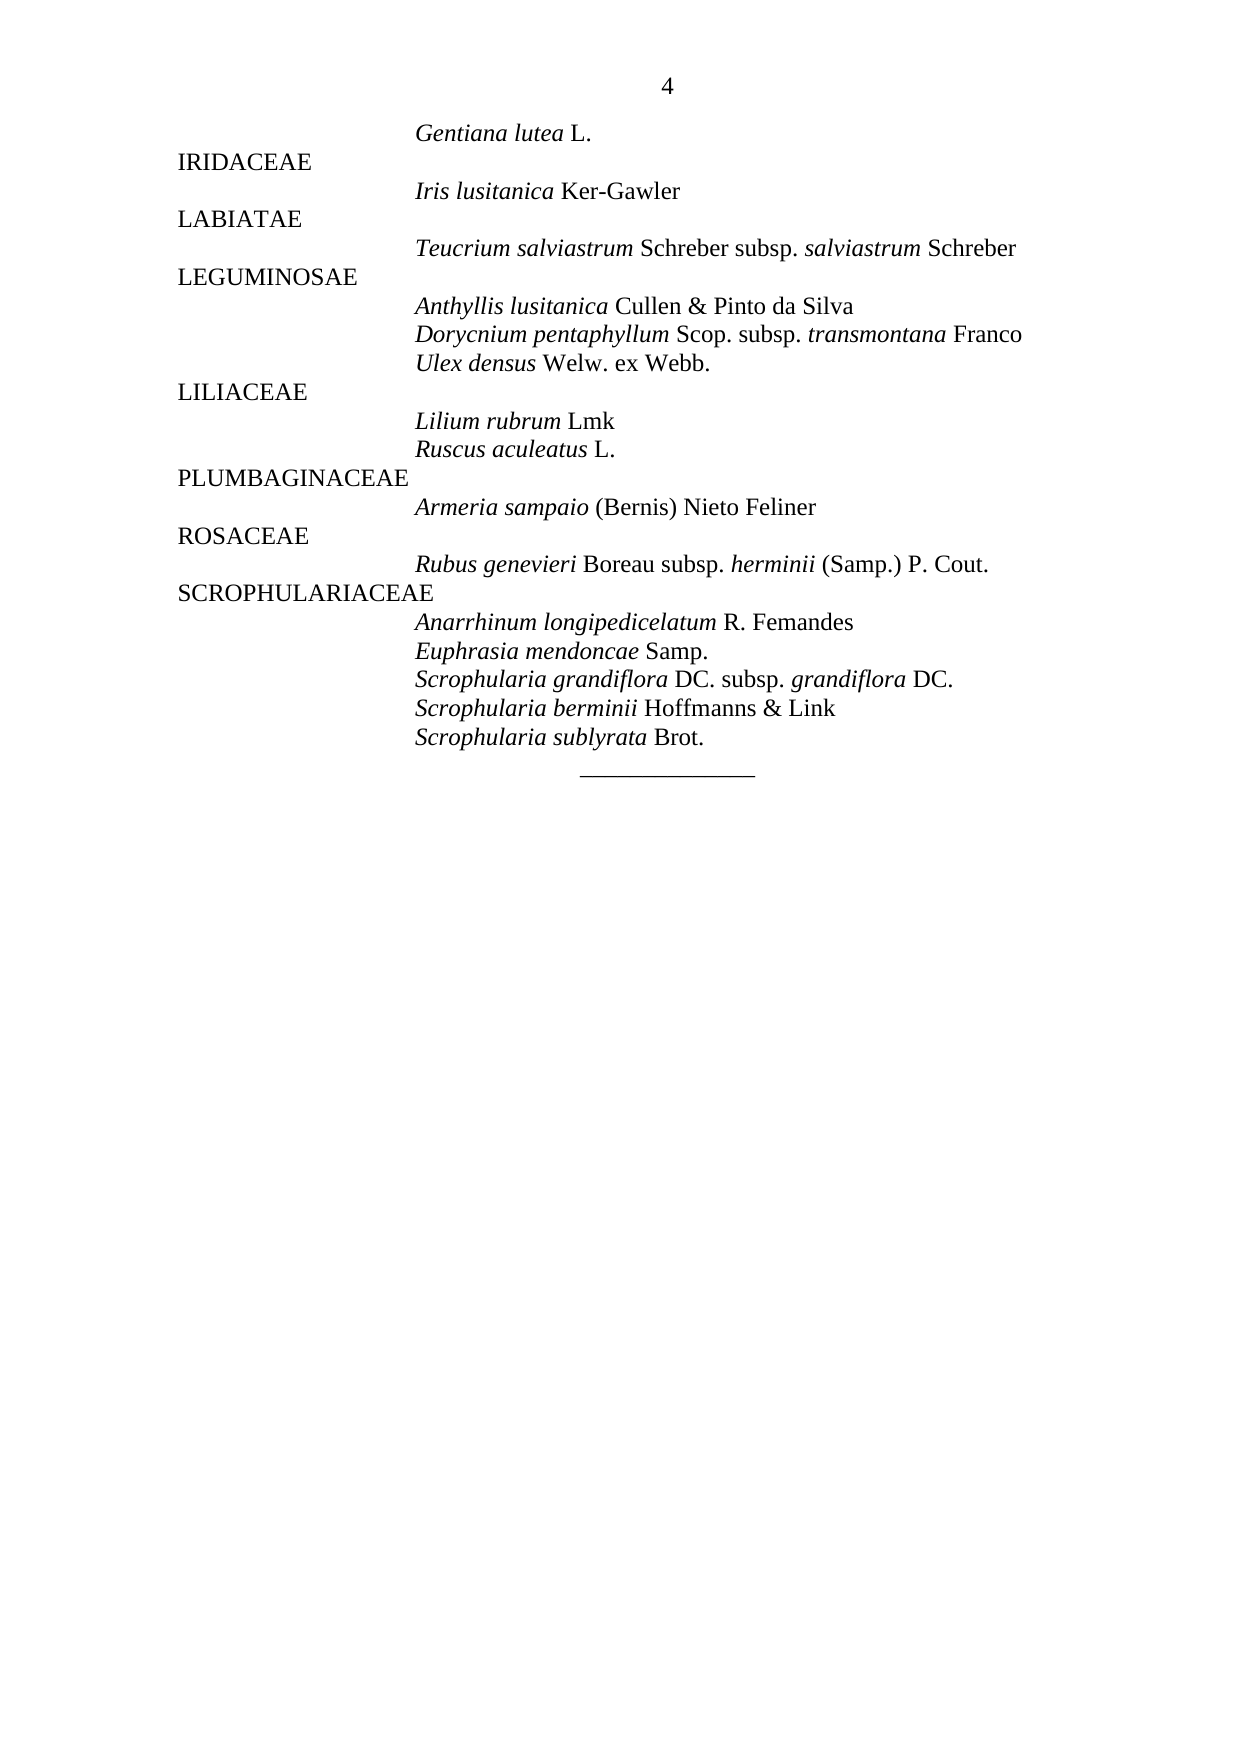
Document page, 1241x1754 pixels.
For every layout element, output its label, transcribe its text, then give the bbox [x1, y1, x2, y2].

text Euphrasia mendoncae Samp. [177, 636, 1157, 664]
text Scrophularia sublyrata Brot. [177, 722, 1157, 751]
text Anthyllis lusitanica Cullen & Pinto da Silva [177, 291, 1157, 319]
text SCROPHULARIACEAE [177, 578, 1157, 607]
text Iris lusitanica Ker-Gawler [177, 176, 1157, 204]
text LABIATAE [177, 204, 1157, 233]
text PLUMBAGINACEAE [177, 463, 1157, 492]
text Gentiana lutea L. [177, 118, 1157, 147]
text Dorycnium pentaphyllum Scop. subsp. transmontana Franco [177, 319, 1157, 348]
text Anarrhinum longipedicelatum R. Femandes [177, 607, 1157, 636]
text Teucrium salviastrum Schreber subsp. salviastrum Schreber [177, 233, 1157, 262]
text Armeria sampaio (Bernis) Nieto Feliner [177, 492, 1157, 521]
text Lilium rubrum Lmk [177, 406, 1157, 434]
text LILIACEAE [177, 377, 1157, 406]
text ROSACEAE [177, 521, 1157, 549]
text ______________ [177, 751, 1157, 779]
text Scrophularia grandiflora DC. subsp. grandiflora DC. [177, 664, 1157, 693]
text Scrophularia berminii Hoffmanns & Link [177, 693, 1157, 722]
text IRIDACEAE [177, 147, 1157, 176]
text Ruscus aculeatus L. [177, 434, 1157, 463]
text Ulex densus Welw. ex Webb. [177, 348, 1157, 377]
text Rubus genevieri Boreau subsp. herminii (Samp.) P. Cout. [177, 549, 1157, 578]
text LEGUMINOSAE [177, 262, 1157, 291]
